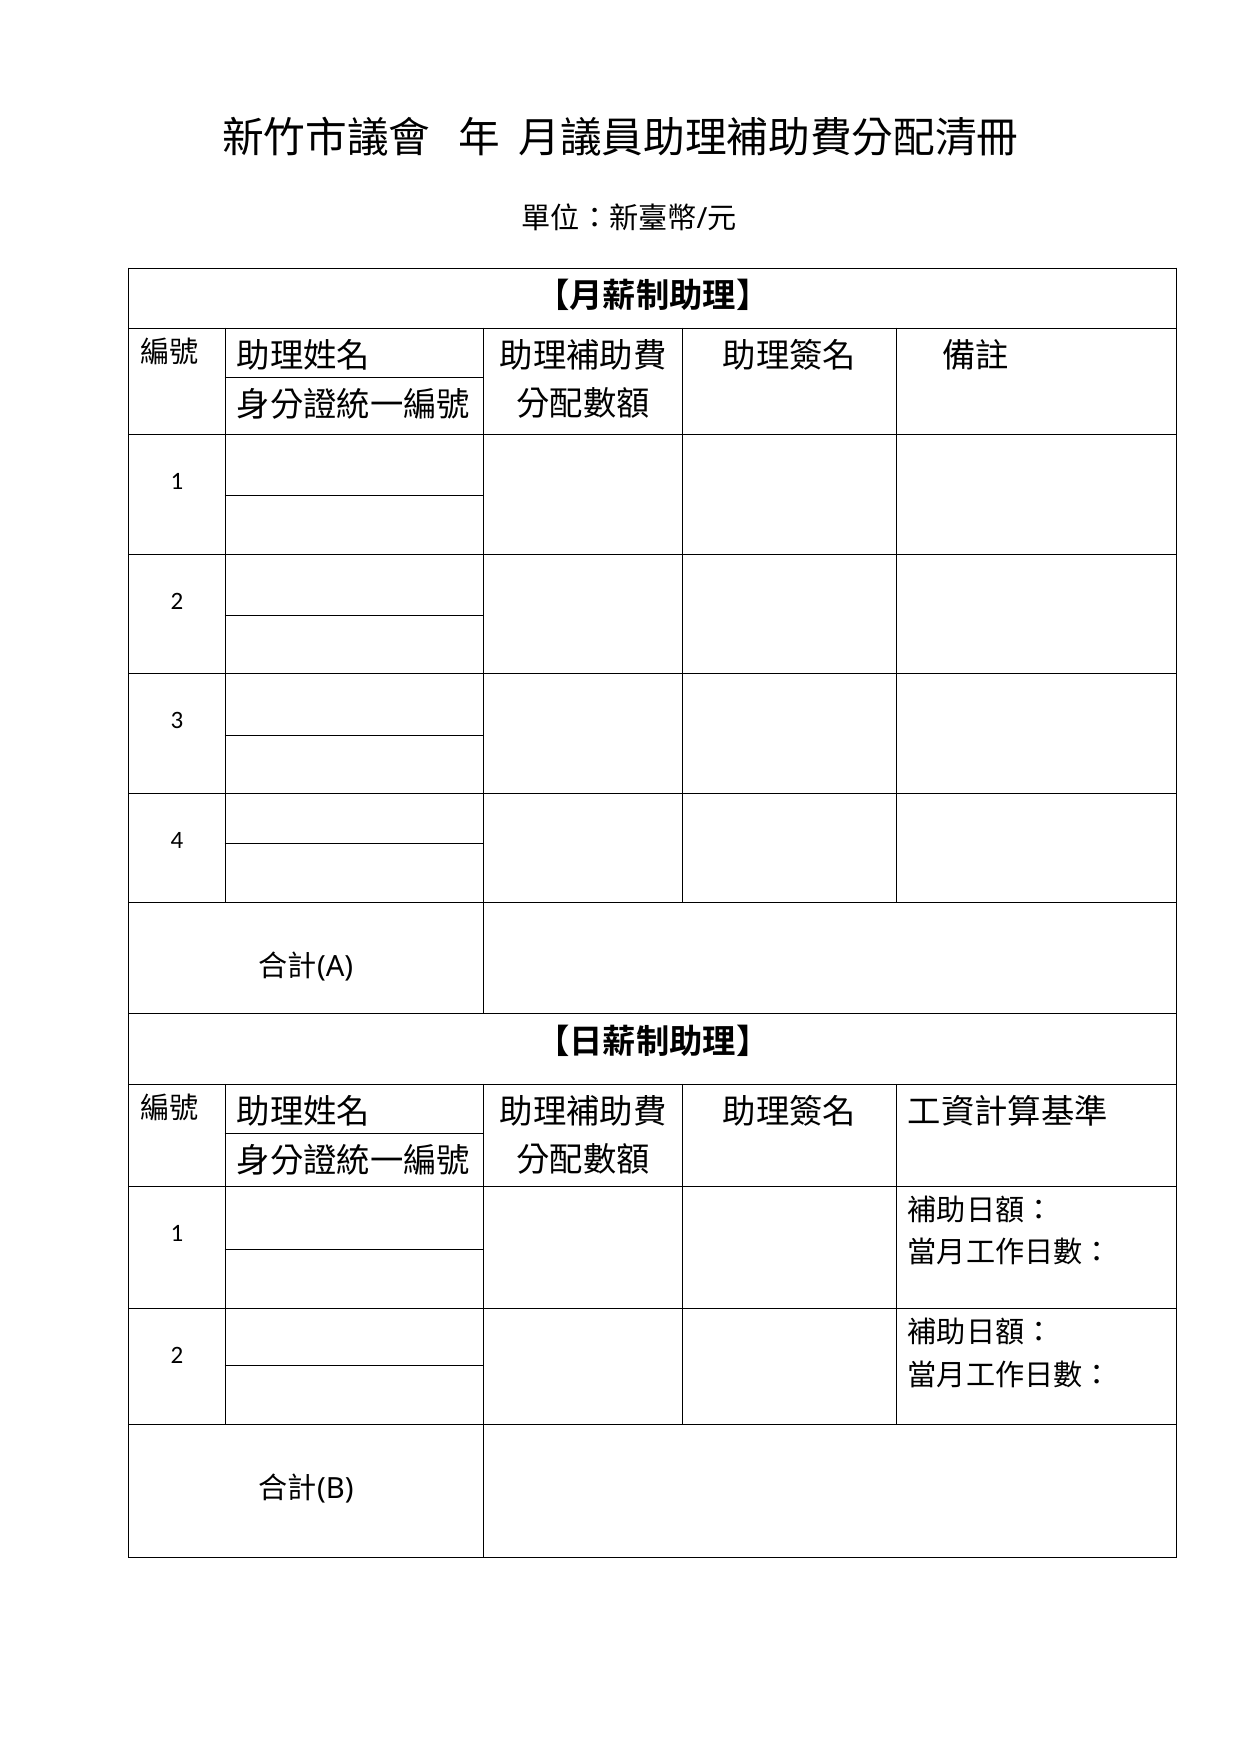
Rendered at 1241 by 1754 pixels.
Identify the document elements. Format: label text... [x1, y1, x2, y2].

table_header 【月薪制助理】 [129, 269, 1176, 328]
table_cell 編號 [129, 1085, 225, 1186]
table_cell 助理補助費分配數額 [484, 329, 682, 434]
table_cell 1 [129, 1187, 225, 1308]
table_cell [897, 555, 1176, 673]
table_cell [484, 794, 682, 902]
table_cell [683, 794, 896, 902]
table_cell 補助日額： 當月工作日數： [897, 1309, 1176, 1424]
table_cell 身分證統一編號 [226, 1134, 483, 1186]
table_cell 助理姓名 [226, 329, 483, 377]
table_cell [226, 496, 483, 553]
table_cell 2 [129, 1309, 225, 1424]
table_cell 備註 [897, 329, 1176, 434]
table_cell [484, 674, 682, 793]
table_cell 助理姓名 [226, 1085, 483, 1133]
table_cell [226, 1250, 483, 1308]
table_cell [226, 435, 483, 495]
table_cell 合計(B) [129, 1425, 483, 1557]
table_cell [226, 844, 483, 902]
table_cell [226, 1309, 483, 1365]
table_cell [226, 555, 483, 615]
table_cell 【日薪制助理】 [129, 1014, 1176, 1084]
table_cell [484, 1309, 682, 1424]
table_cell [683, 674, 896, 793]
table_cell [897, 794, 1176, 902]
table_cell 2 [129, 555, 225, 673]
table_cell 身分證統一編號 [226, 378, 483, 434]
table_cell 合計(A) [129, 903, 483, 1013]
table_cell [683, 555, 896, 673]
table_cell [226, 1366, 483, 1424]
table_cell 助理補助費分配數額 [484, 1085, 682, 1186]
table_cell 3 [129, 674, 225, 793]
table_cell [226, 794, 483, 843]
table_cell 1 [129, 435, 225, 553]
text 單位：新臺幣/元 [187, 194, 1053, 237]
table_cell 編號 [129, 329, 225, 434]
table_cell [897, 674, 1176, 793]
table_cell [226, 616, 483, 673]
table_cell [683, 435, 896, 553]
table_cell [897, 435, 1176, 553]
table_cell 助理簽名 [683, 1085, 896, 1186]
table_cell [484, 435, 682, 553]
table_cell [226, 674, 483, 734]
table_cell [484, 903, 1176, 1013]
table_cell [226, 736, 483, 793]
table_cell 工資計算基準 [897, 1085, 1176, 1186]
text 新竹市議會 年 月議員助理補助費分配清冊 [187, 104, 1053, 164]
table_cell [484, 555, 682, 673]
table_cell 補助日額： 當月工作日數： [897, 1187, 1176, 1308]
table_cell [484, 1187, 682, 1308]
table_cell [484, 1425, 1176, 1557]
table_cell [683, 1187, 896, 1308]
table_cell [683, 1309, 896, 1424]
table_cell 助理簽名 [683, 329, 896, 434]
table_cell [226, 1187, 483, 1249]
table_cell 4 [129, 794, 225, 902]
